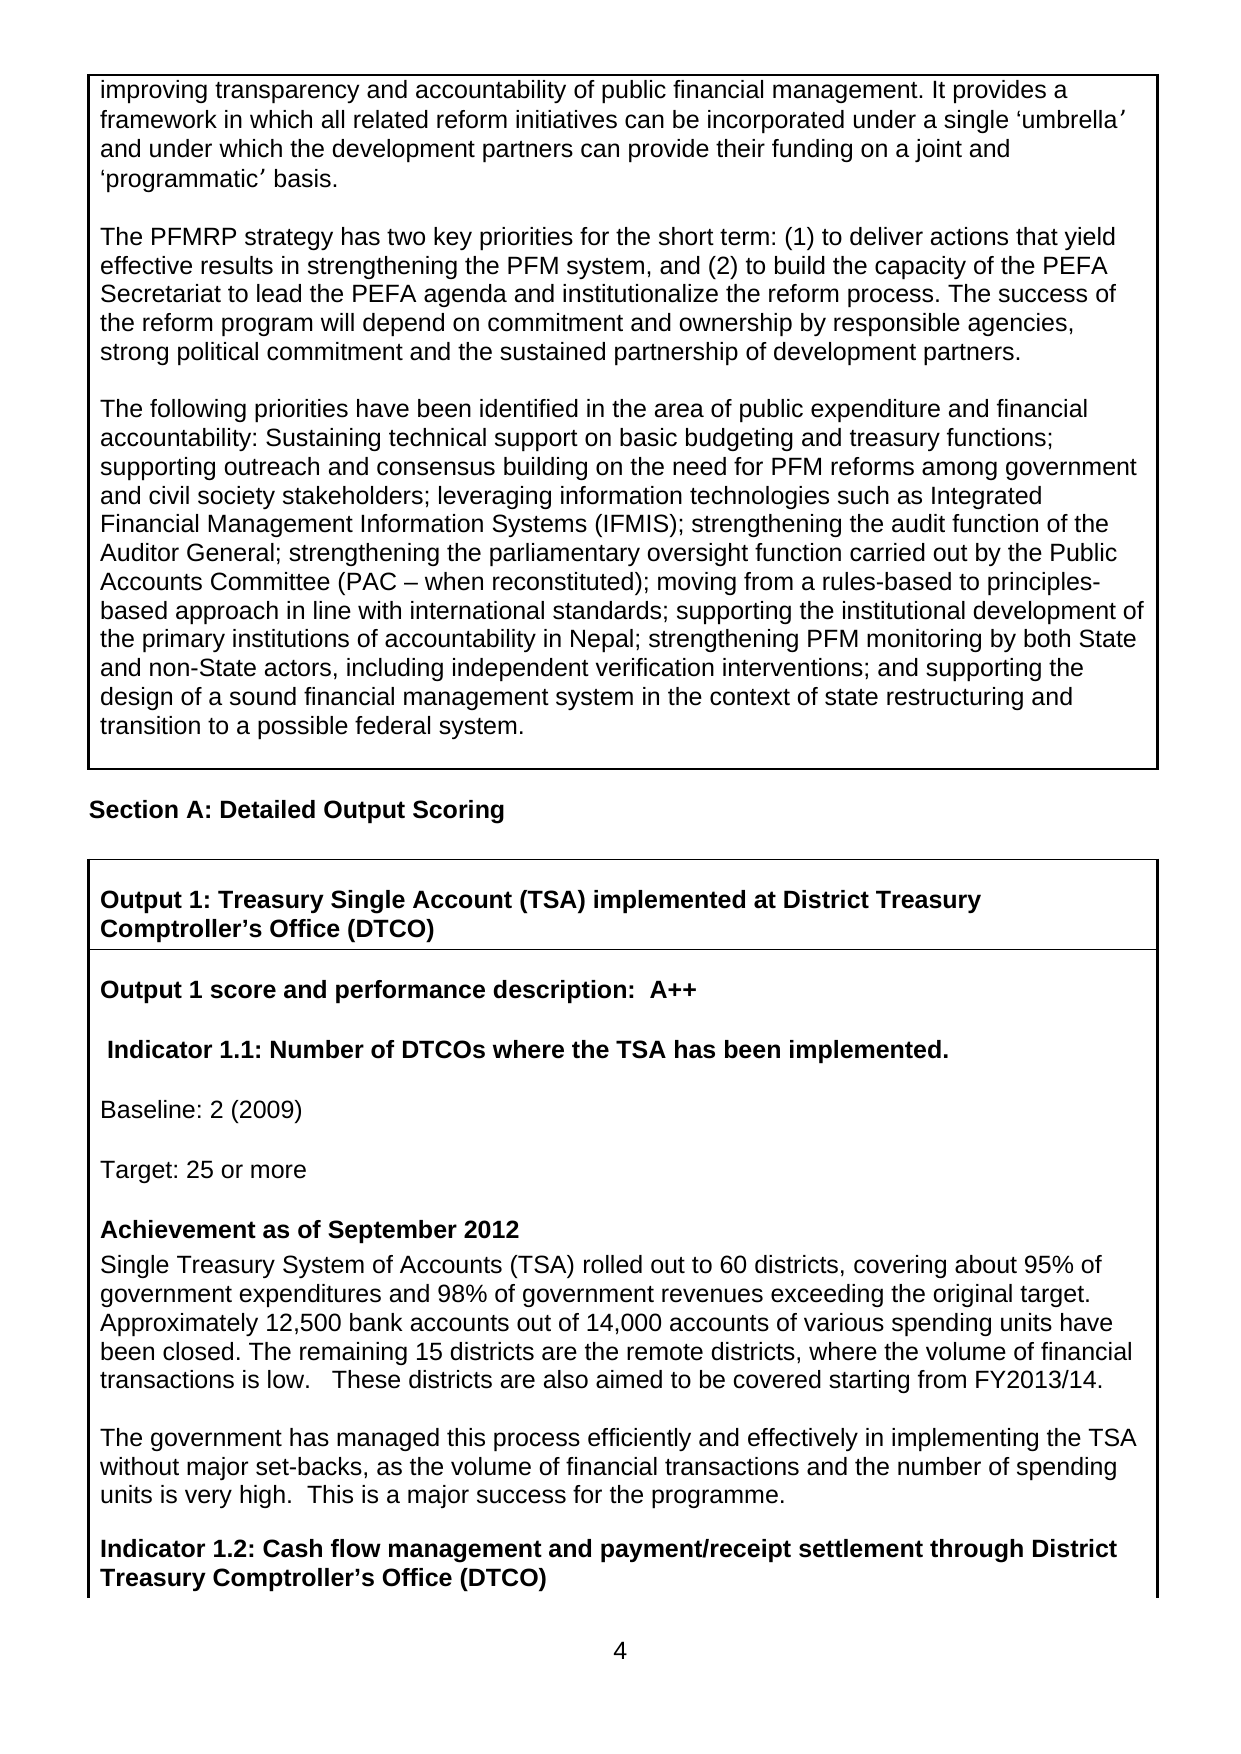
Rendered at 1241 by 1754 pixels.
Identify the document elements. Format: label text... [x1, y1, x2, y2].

subtitle Section A: Detailed Output Scoring [89, 795, 1152, 823]
table_cell improving transparency and accountability of public financial management. It provides a framework in which all related reform initiatives can be incorporated under a single ‘umbrella’ and under which the development partners can provide their funding on a joint and ‘programmatic’ basis. The PFMRP strategy has two key priorities for the short term: (1) to deliver actions that yield effective results in strengthening the PFM system, and (2) to build the capacity of the PEFA Secretariat to lead the PEFA agenda and institutionalize the reform process. The success of the reform program will depend on commitment and ownership by responsible agencies, strong political commitment and the sustained partnership of development partners. The following priorities have been identified in the area of public expenditure and financial accountability: Sustaining technical support on basic budgeting and treasury functions; supporting outreach and consensus building on the need for PFM reforms among government and civil society stakeholders; leveraging information technologies such as Integrated Financial Management Information Systems (IFMIS); strengthening the audit function of the Auditor General; strengthening the parliamentary oversight function carried out by the Public Accounts Committee (PAC – when reconstituted); moving from a rules-based to principles-based approach in line with international standards; supporting the institutional development of the primary institutions of accountability in Nepal; strengthening PFM monitoring by both State and non-State actors, including independent verification interventions; and supporting the design of a sound financial management system in the context of state restructuring and transition to a possible federal system. [90, 76, 1156, 768]
table_cell Output 1 score and performance description: A++ Indicator 1.1: Number of DTCOs where the TSA has been implemented. Baseline: 2 (2009) Target: 25 or more Achievement as of September 2012 Single Treasury System of Accounts (TSA) rolled out to 60 districts, covering about 95% of government expenditures and 98% of government revenues exceeding the original target. Approximately 12,500 bank accounts out of 14,000 accounts of various spending units have been closed. The remaining 15 districts are the remote districts, where the volume of financial transactions is low. These districts are also aimed to be covered starting from FY2013/14. The government has managed this process efficiently and effectively in implementing the TSA without major set-backs, as the volume of financial transactions and the number of spending units is very high. This is a major success for the programme. Indicator 1.2: Cash flow management and payment/receipt settlement through District Treasury Comptroller’s Office (DTCO) [90, 950, 1156, 1598]
table_header Output 1: Treasury Single Account (TSA) implemented at District Treasury Comptroller’s Office (DTCO) [90, 860, 1156, 949]
